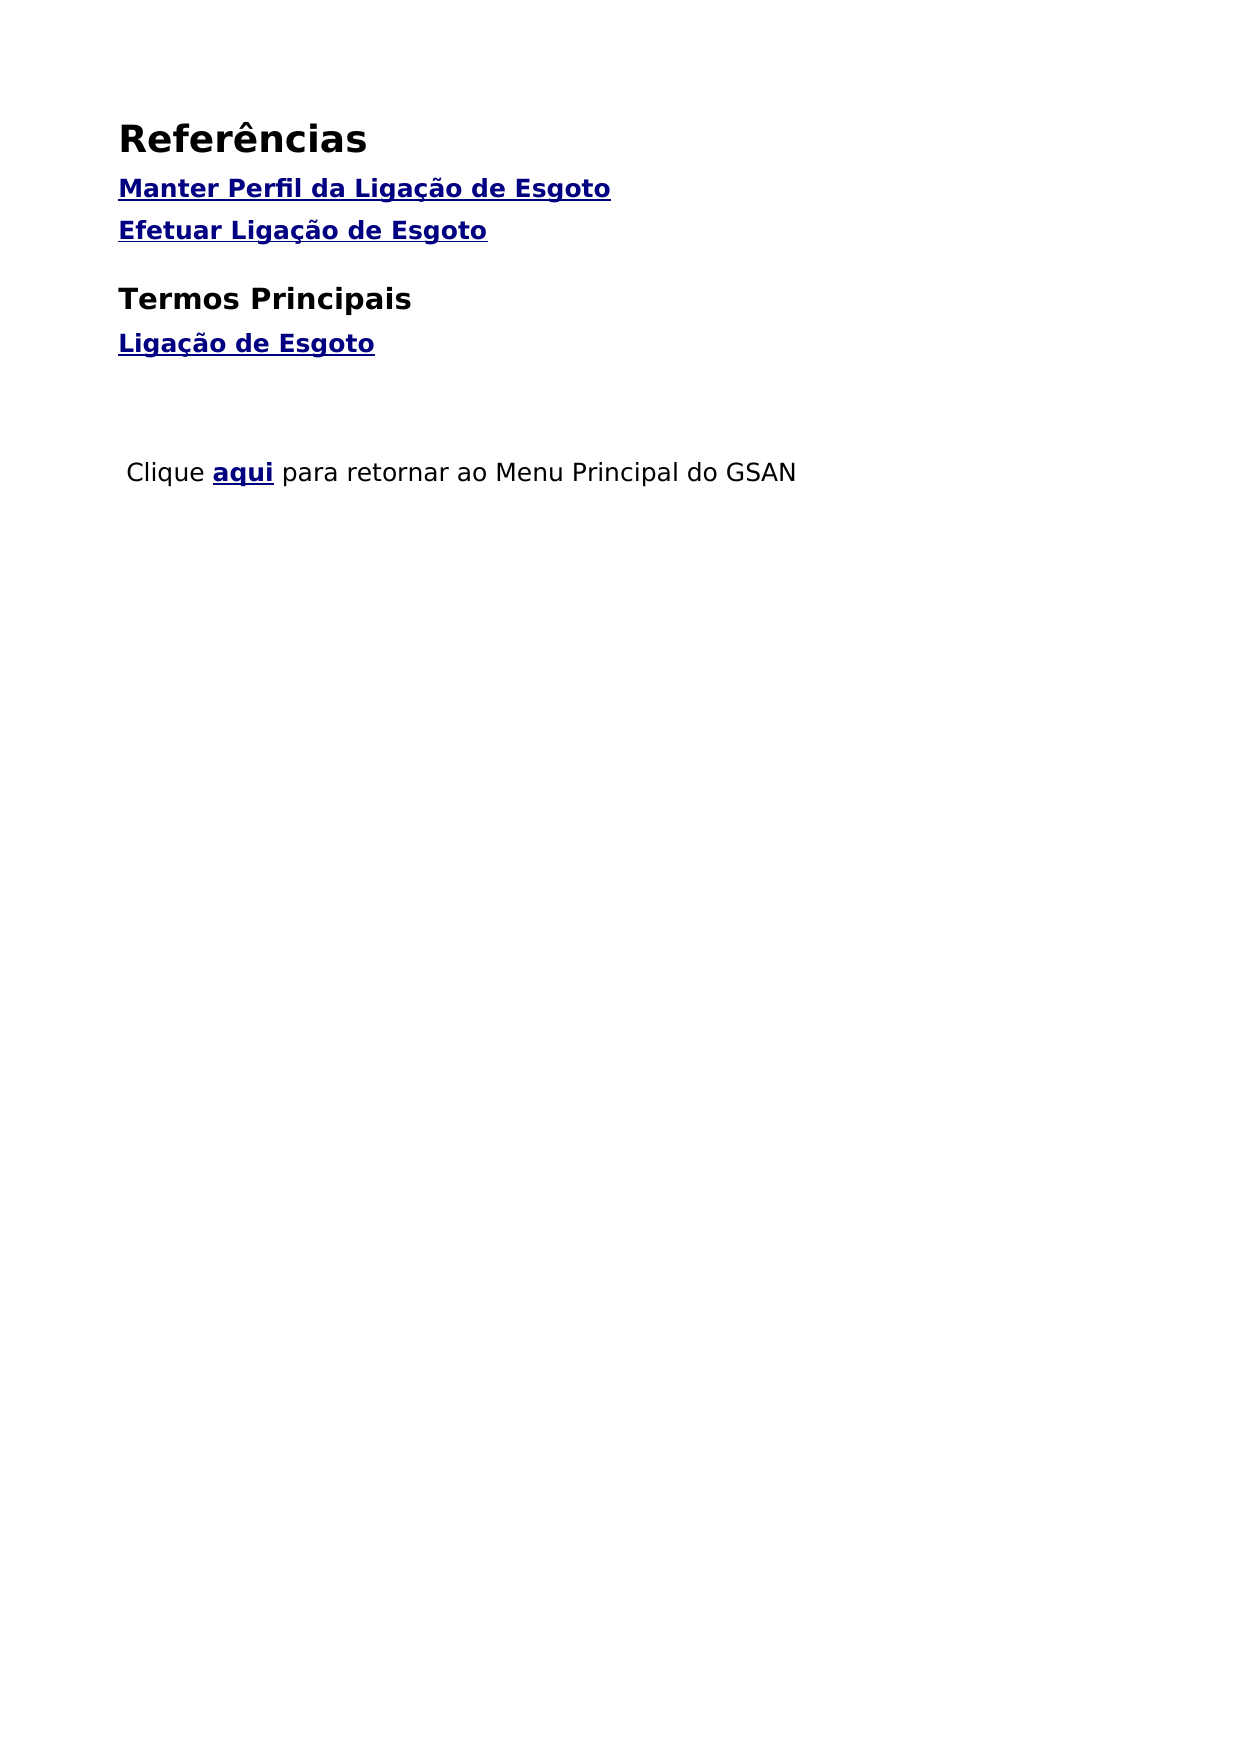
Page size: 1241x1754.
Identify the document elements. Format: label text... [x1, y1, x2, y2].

text Ligação de Esgoto [118, 329, 1122, 358]
text Efetuar Ligação de Esgoto [118, 216, 1122, 245]
text Clique aqui para retornar ao Menu Principal do GSAN [118, 371, 1122, 487]
subtitle Termos Principais [118, 283, 1122, 317]
text Manter Perfil da Ligação de Esgoto [118, 174, 1122, 203]
subtitle Referências [118, 118, 1122, 162]
